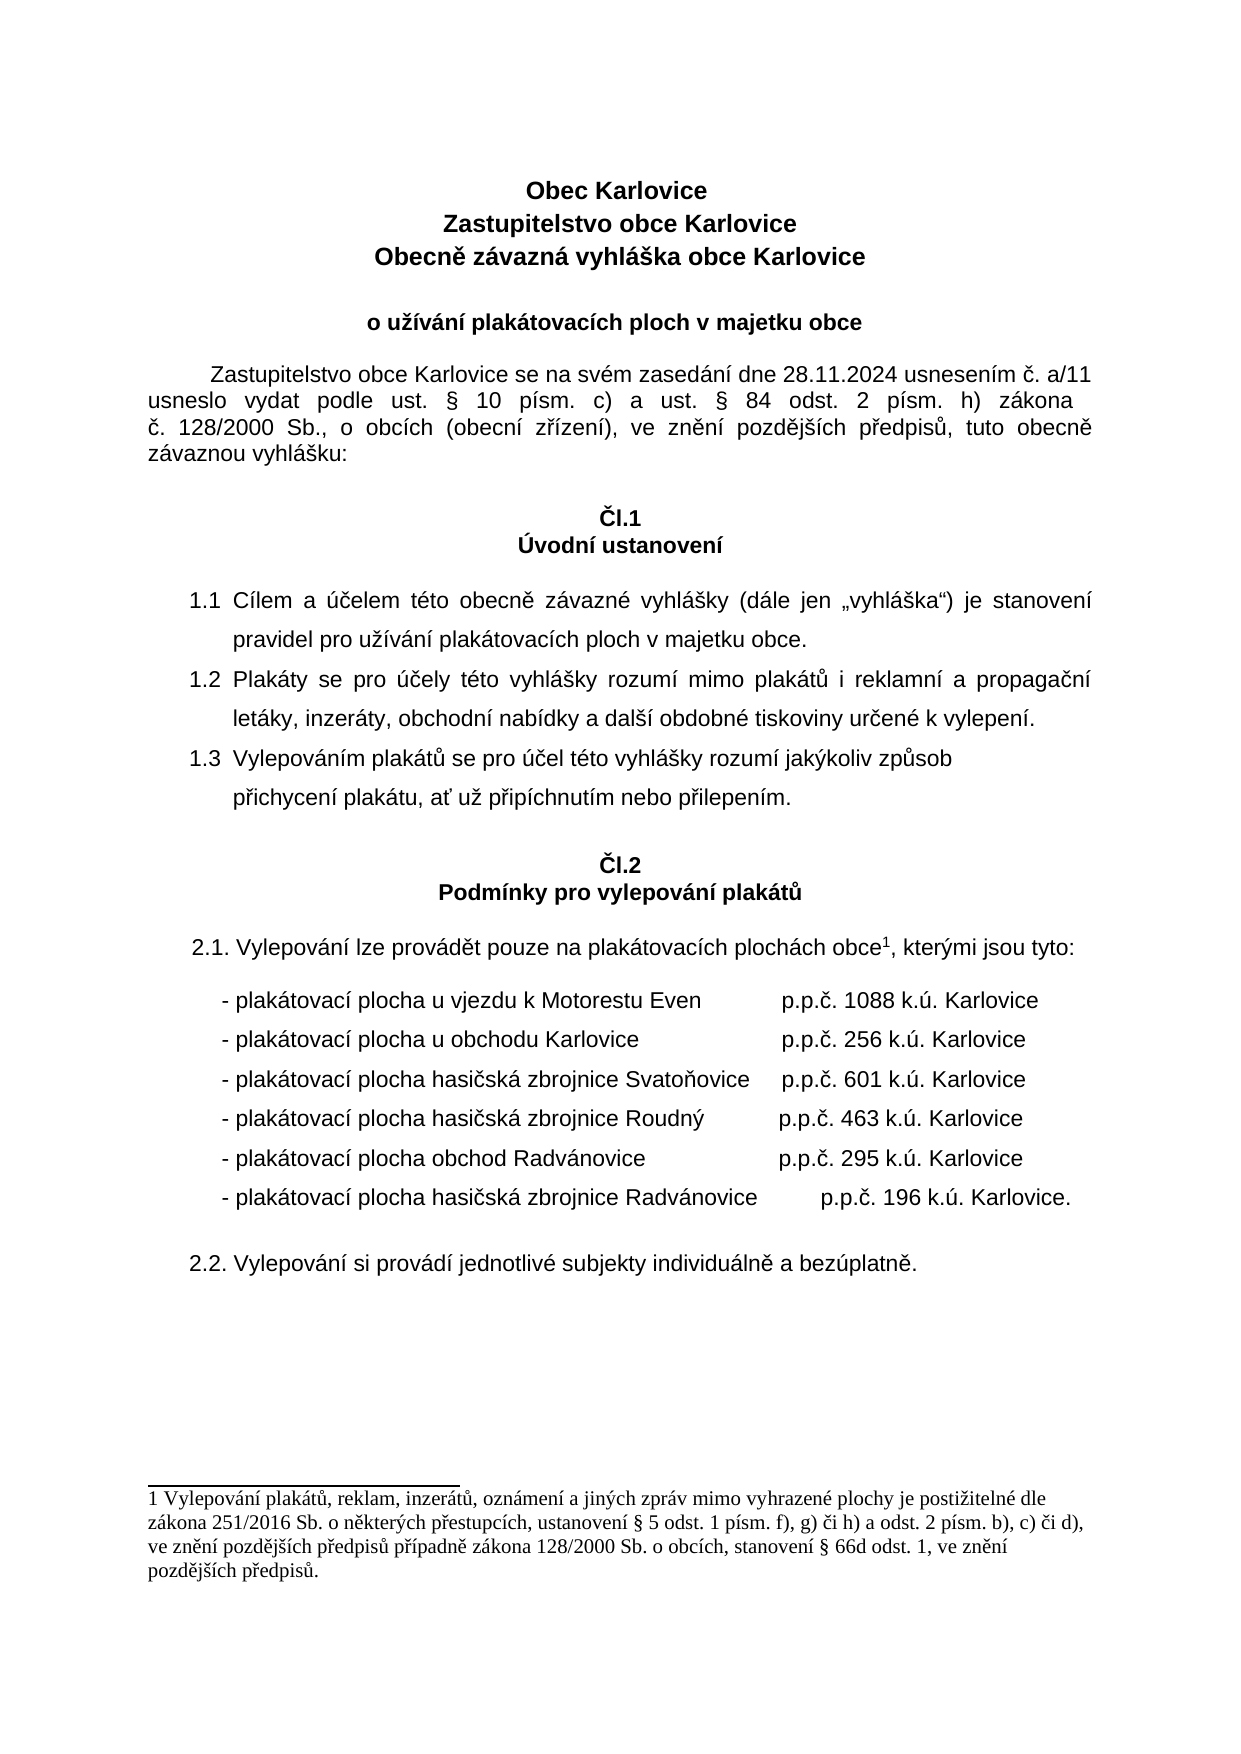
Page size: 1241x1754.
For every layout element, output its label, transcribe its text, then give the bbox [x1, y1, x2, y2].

list Vylepováním plakátů se pro účel této vyhlášky rozumí jakýkoliv způsob [189, 745, 1093, 771]
text - plakátovací plocha hasičská zbrojnice Roudný p.p.č. 463 k.ú. Karlovice [221, 1105, 1093, 1131]
text o užívání plakátovacích ploch v majetku obce [221, 308, 1093, 335]
text Čl.1 [148, 505, 1093, 532]
list Cílem a účelem této obecně závazné vyhlášky (dále jen „vyhláška“) je stanovení pravidel pro užívání plakátovacích ploch v majetku obce. [189, 587, 1093, 653]
text - plakátovací plocha obchod Radvánovice p.p.č. 295 k.ú. Karlovice [221, 1144, 1093, 1171]
text 2.1. Vylepování lze provádět pouze na plakátovacích plochách obce, kterými jsou tyto: [191, 934, 1093, 960]
text přichycení plakátu, ať už připíchnutím nebo přilepením. [191, 784, 1093, 811]
text Obecně závazná vyhláška obce Karlovice [148, 242, 1093, 271]
text - plakátovací plocha u obchodu Karlovice p.p.č. 256 k.ú. Karlovice [191, 1026, 1093, 1052]
text Čl.2 [148, 852, 1093, 879]
text Podmínky pro vylepování plakátů [148, 879, 1093, 934]
text - plakátovací plocha hasičská zbrojnice Svatoňovice p.p.č. 601 k.ú. Karlovice [191, 1066, 1093, 1092]
text Úvodní ustanovení [148, 532, 1093, 587]
text - plakátovací plocha u vjezdu k Motorestu Even p.p.č. 1088 k.ú. Karlovice [191, 987, 1093, 1013]
text Obec Karlovice [148, 176, 1093, 205]
text Zastupitelstvo obce Karlovice [148, 209, 1093, 238]
text Vylepování plakátů, reklam, inzerátů, oznámení a jiných zpráv mimo vy­hrazené plochy je postižitelné dle zákona 251/2016 Sb. o některých přestupcích, ustanovení § 5 odst. 1 písm. f), g) či h) a odst. 2 písm. b), c) či d), ve znění pozdějších předpisů případně zákona 128/2000 Sb. o obcích, stanovení § 66d odst. 1, ve znění pozdějších předpisů. [148, 1486, 1093, 1582]
text - plakátovací plocha hasičská zbrojnice Radvánovice p.p.č. 196 k.ú. Karlovice. [221, 1184, 1093, 1210]
text 2.2. Vylepování si provádí jednotlivé subjekty individuálně a bezúplatně. [189, 1250, 1093, 1276]
list Plakáty se pro účely této vyhlášky rozumí mimo plakátů i reklamní a propagační letáky, inzeráty, obchodní nabídky a další obdobné tiskoviny určené k vylepení. [189, 666, 1093, 732]
text Zastupitelstvo obce Karlovice se na svém zasedání dne 28.11.2024 usnesením č. a/11 usneslo vydat podle ust. § 10 písm. c) a ust. § 84 odst. 2 písm. h) zákona č. 128/2000 Sb., o obcích (obecní zřízení), ve znění pozdějších předpisů, tuto obecně závaznou vyhlášku: [148, 361, 1093, 467]
